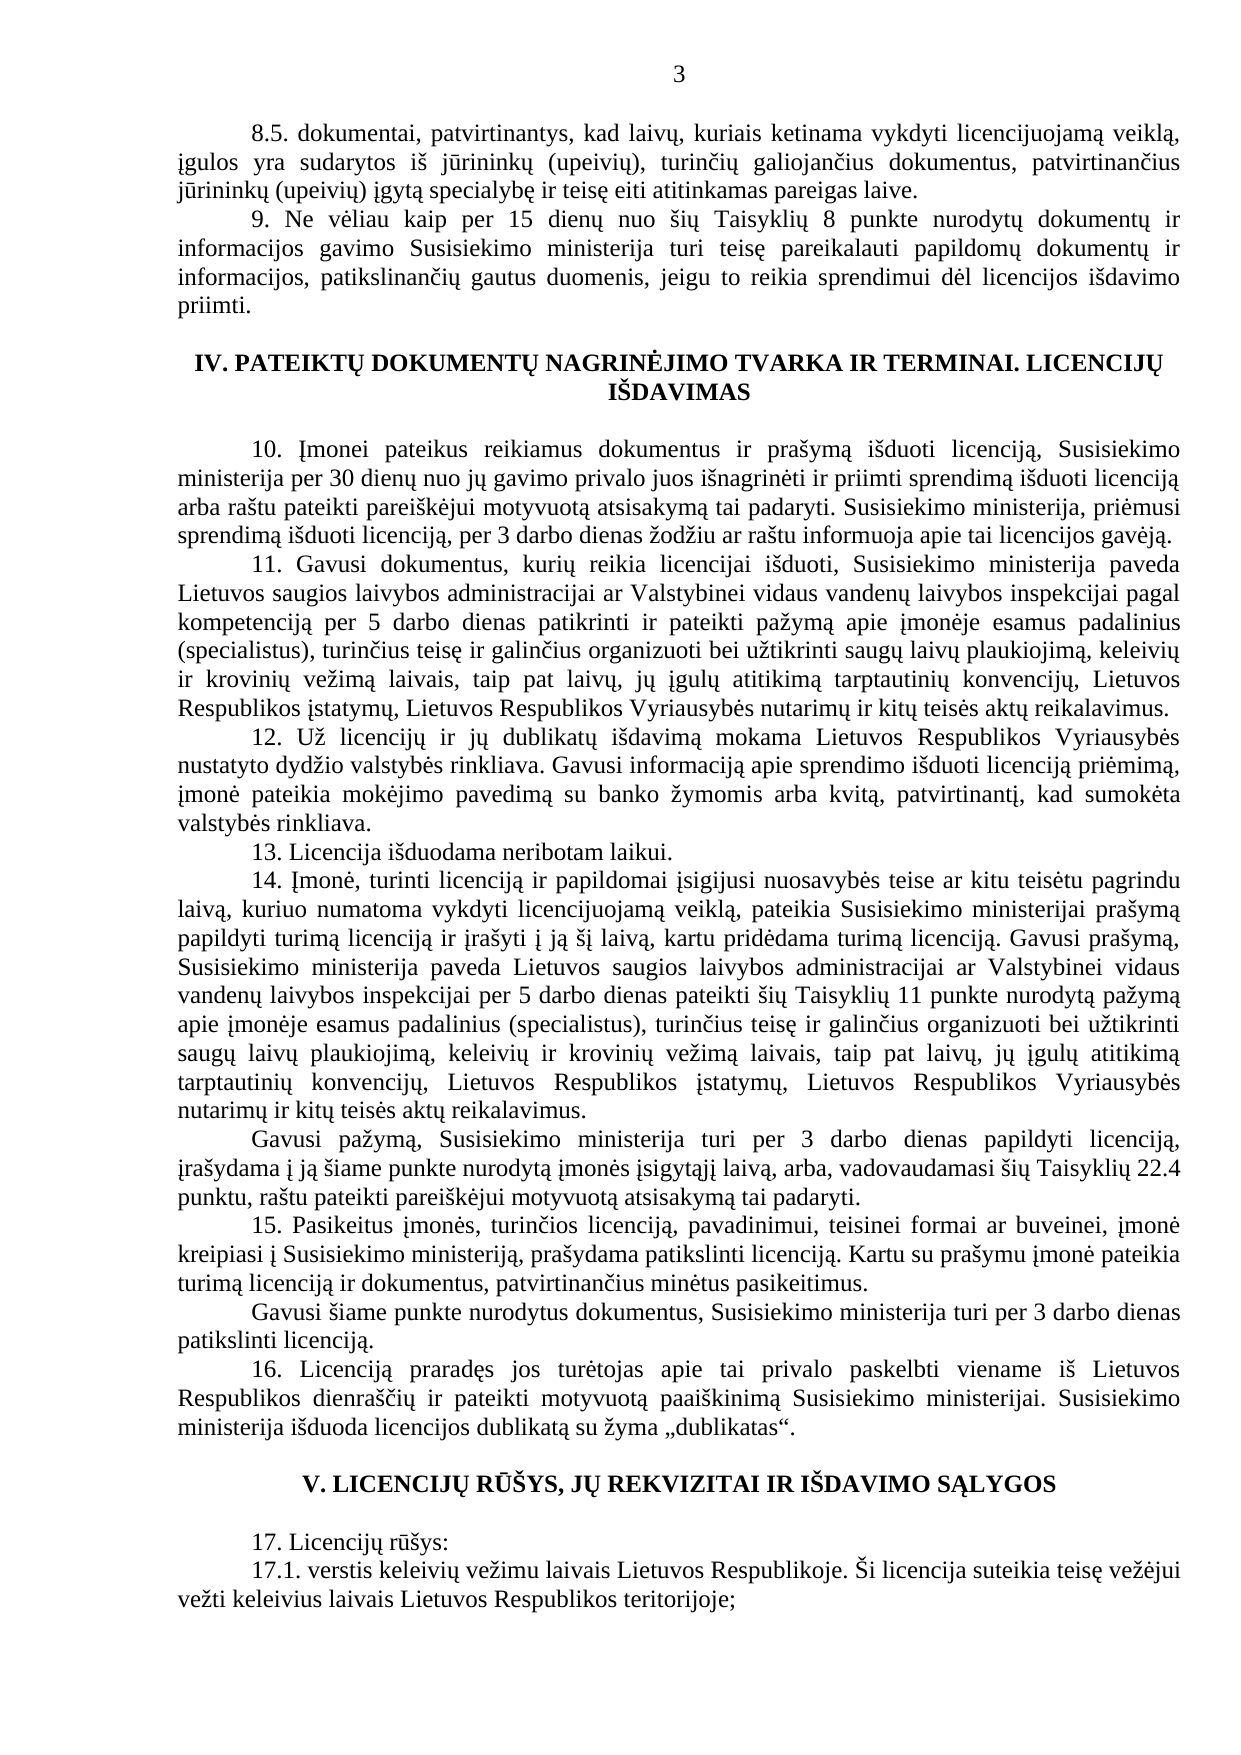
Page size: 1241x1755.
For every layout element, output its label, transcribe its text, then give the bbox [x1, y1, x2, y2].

text 13. Licencija išduodama neribotam laikui. [177, 837, 1181, 866]
text IV. PATEIKTŲ DOKUMENTŲ NAGRINĖJIMO TVARKA IR TERMINAI. LICENCIJŲ [177, 348, 1181, 377]
text 17.1. verstis keleivių vežimu laivais Lietuvos Respublikoje. Ši licencija suteikia teisę vežėjui vežti keleivius laivais Lietuvos Respublikos teritorijoje; [177, 1556, 1181, 1613]
text 12. Už licencijų ir jų dublikatų išdavimą mokama Lietuvos Respublikos Vyriausybės nustatyto dydžio valstybės rinkliava. Gavusi informaciją apie sprendimo išduoti licenciją priėmimą, įmonė pateikia mokėjimo pavedimą su banko žymomis arba kvitą, patvirtinantį, kad sumokėta valstybės rinkliava. [177, 722, 1181, 837]
text IŠDAVIMAS [177, 377, 1181, 406]
text 17. Licencijų rūšys: [177, 1527, 1181, 1556]
text 11. Gavusi dokumentus, kurių reikia licencijai išduoti, Susisiekimo ministerija paveda Lietuvos saugios laivybos administracijai ar Valstybinei vidaus vandenų laivybos inspekcijai pagal kompetenciją per 5 darbo dienas patikrinti ir pateikti pažymą apie įmonėje esamus padalinius (specialistus), turinčius teisę ir galinčius organizuoti bei užtikrinti saugų laivų plaukiojimą, keleivių ir krovinių vežimą laivais, taip pat laivų, jų įgulų atitikimą tarptautinių konvencijų, Lietuvos Respublikos įstatymų, Lietuvos Respublikos Vyriausybės nutarimų ir kitų teisės aktų reikalavimus. [177, 549, 1181, 722]
text 10. Įmonei pateikus reikiamus dokumentus ir prašymą išduoti licenciją, Susisiekimo ministerija per 30 dienų nuo jų gavimo privalo juos išnagrinėti ir priimti sprendimą išduoti licenciją arba raštu pateikti pareiškėjui motyvuotą atsisakymą tai padaryti. Susisiekimo ministerija, priėmusi sprendimą išduoti licenciją, per 3 darbo dienas žodžiu ar raštu informuoja apie tai licencijos gavėją. [177, 434, 1181, 549]
text 16. Licenciją praradęs jos turėtojas apie tai privalo paskelbti viename iš Lietuvos Respublikos dienraščių ir pateikti motyvuotą paaiškinimą Susisiekimo ministerijai. Susisiekimo ministerija išduoda licencijos dublikatą su žyma „dublikatas“. [177, 1354, 1181, 1441]
text Gavusi pažymą, Susisiekimo ministerija turi per 3 darbo dienas papildyti licenciją, įrašydama į ją šiame punkte nurodytą įmonės įsigytąjį laivą, arba, vadovaudamasi šių Taisyklių 22.4 punktu, raštu pateikti pareiškėjui motyvuotą atsisakymą tai padaryti. [177, 1124, 1181, 1211]
text 8.5. dokumentai, patvirtinantys, kad laivų, kuriais ketinama vykdyti licencijuojamą veiklą, įgulos yra sudarytos iš jūrininkų (upeivių), turinčių galiojančius dokumentus, patvirtinančius jūrininkų (upeivių) įgytą specialybę ir teisę eiti atitinkamas pareigas laive. [177, 118, 1181, 204]
text 9. Ne vėliau kaip per 15 dienų nuo šių Taisyklių 8 punkte nurodytų dokumentų ir informacijos gavimo Susisiekimo ministerija turi teisę pareikalauti papildomų dokumentų ir informacijos, patikslinančių gautus duomenis, jeigu to reikia sprendimui dėl licencijos išdavimo priimti. [177, 204, 1181, 319]
text 15. Pasikeitus įmonės, turinčios licenciją, pavadinimui, teisinei formai ar buveinei, įmonė kreipiasi į Susisiekimo ministeriją, prašydama patikslinti licenciją. Kartu su prašymu įmonė pateikia turimą licenciją ir dokumentus, patvirtinančius minėtus pasikeitimus. [177, 1211, 1181, 1297]
text Gavusi šiame punkte nurodytus dokumentus, Susisiekimo ministerija turi per 3 darbo dienas patikslinti licenciją. [177, 1297, 1181, 1354]
text V. LICENCIJŲ RŪŠYS, JŲ REKVIZITAI IR IŠDAVIMO SĄLYGOS [177, 1469, 1181, 1498]
text 14. Įmonė, turinti licenciją ir papildomai įsigijusi nuosavybės teise ar kitu teisėtu pagrindu laivą, kuriuo numatoma vykdyti licencijuojamą veiklą, pateikia Susisiekimo ministerijai prašymą papildyti turimą licenciją ir įrašyti į ją šį laivą, kartu pridėdama turimą licenciją. Gavusi prašymą, Susisiekimo ministerija paveda Lietuvos saugios laivybos administracijai ar Valstybinei vidaus vandenų laivybos inspekcijai per 5 darbo dienas pateikti šių Taisyklių 11 punkte nurodytą pažymą apie įmonėje esamus padalinius (specialistus), turinčius teisę ir galinčius organizuoti bei užtikrinti saugų laivų plaukiojimą, keleivių ir krovinių vežimą laivais, taip pat laivų, jų įgulų atitikimą tarptautinių konvencijų, Lietuvos Respublikos įstatymų, Lietuvos Respublikos Vyriausybės nutarimų ir kitų teisės aktų reikalavimus. [177, 866, 1181, 1124]
